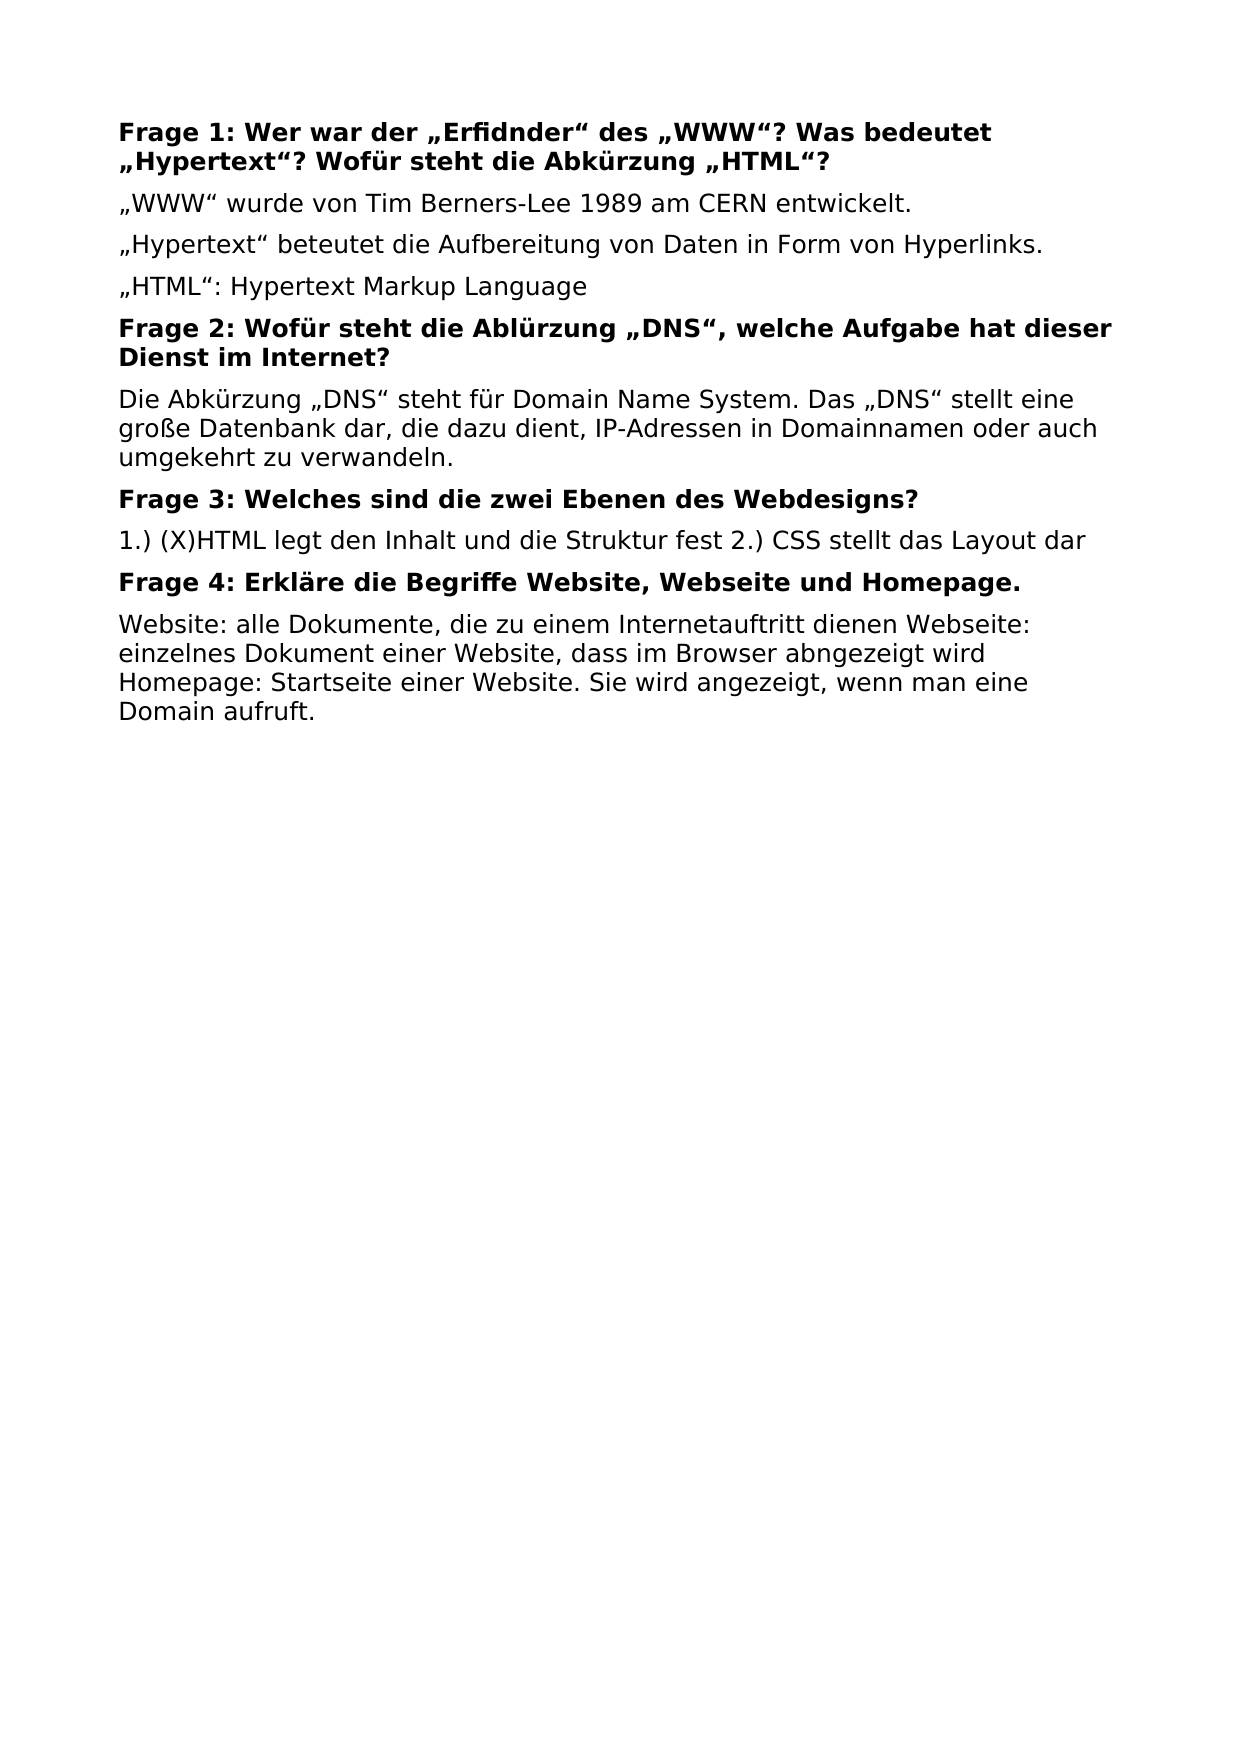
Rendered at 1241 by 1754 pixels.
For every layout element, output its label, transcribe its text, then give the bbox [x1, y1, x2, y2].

text Frage 4: Erkläre die Begriffe Website, Webseite und Homepage. [118, 568, 1122, 597]
text Frage 2: Wofür steht die Ablürzung „DNS“, welche Aufgabe hat dieser Dienst im Internet? [118, 314, 1122, 372]
text Frage 3: Welches sind die zwei Ebenen des Webdesigns? [118, 485, 1122, 514]
text 1.) (X)HTML legt den Inhalt und die Struktur fest 2.) CSS stellt das Layout dar [118, 526, 1122, 556]
text „HTML“: Hypertext Markup Language [118, 272, 1122, 301]
text „Hypertext“ beteutet die Aufbereitung von Daten in Form von Hyperlinks. [118, 231, 1122, 260]
text Frage 1: Wer war der „Erfidnder“ des „WWW“? Was bedeutet „Hypertext“? Wofür steht die Abkürzung „HTML“? [118, 118, 1122, 176]
text „WWW“ wurde von Tim Berners-Lee 1989 am CERN entwickelt. [118, 189, 1122, 218]
text Die Abkürzung „DNS“ steht für Domain Name System. Das „DNS“ stellt eine große Datenbank dar, die dazu dient, IP-Adressen in Domainnamen oder auch umgekehrt zu verwandeln. [118, 385, 1122, 472]
text Website: alle Dokumente, die zu einem Internetauftritt dienen Webseite: einzelnes Dokument einer Website, dass im Browser abngezeigt wird Homepage: Startseite einer Website. Sie wird angezeigt, wenn man eine Domain aufruft. [118, 610, 1122, 726]
